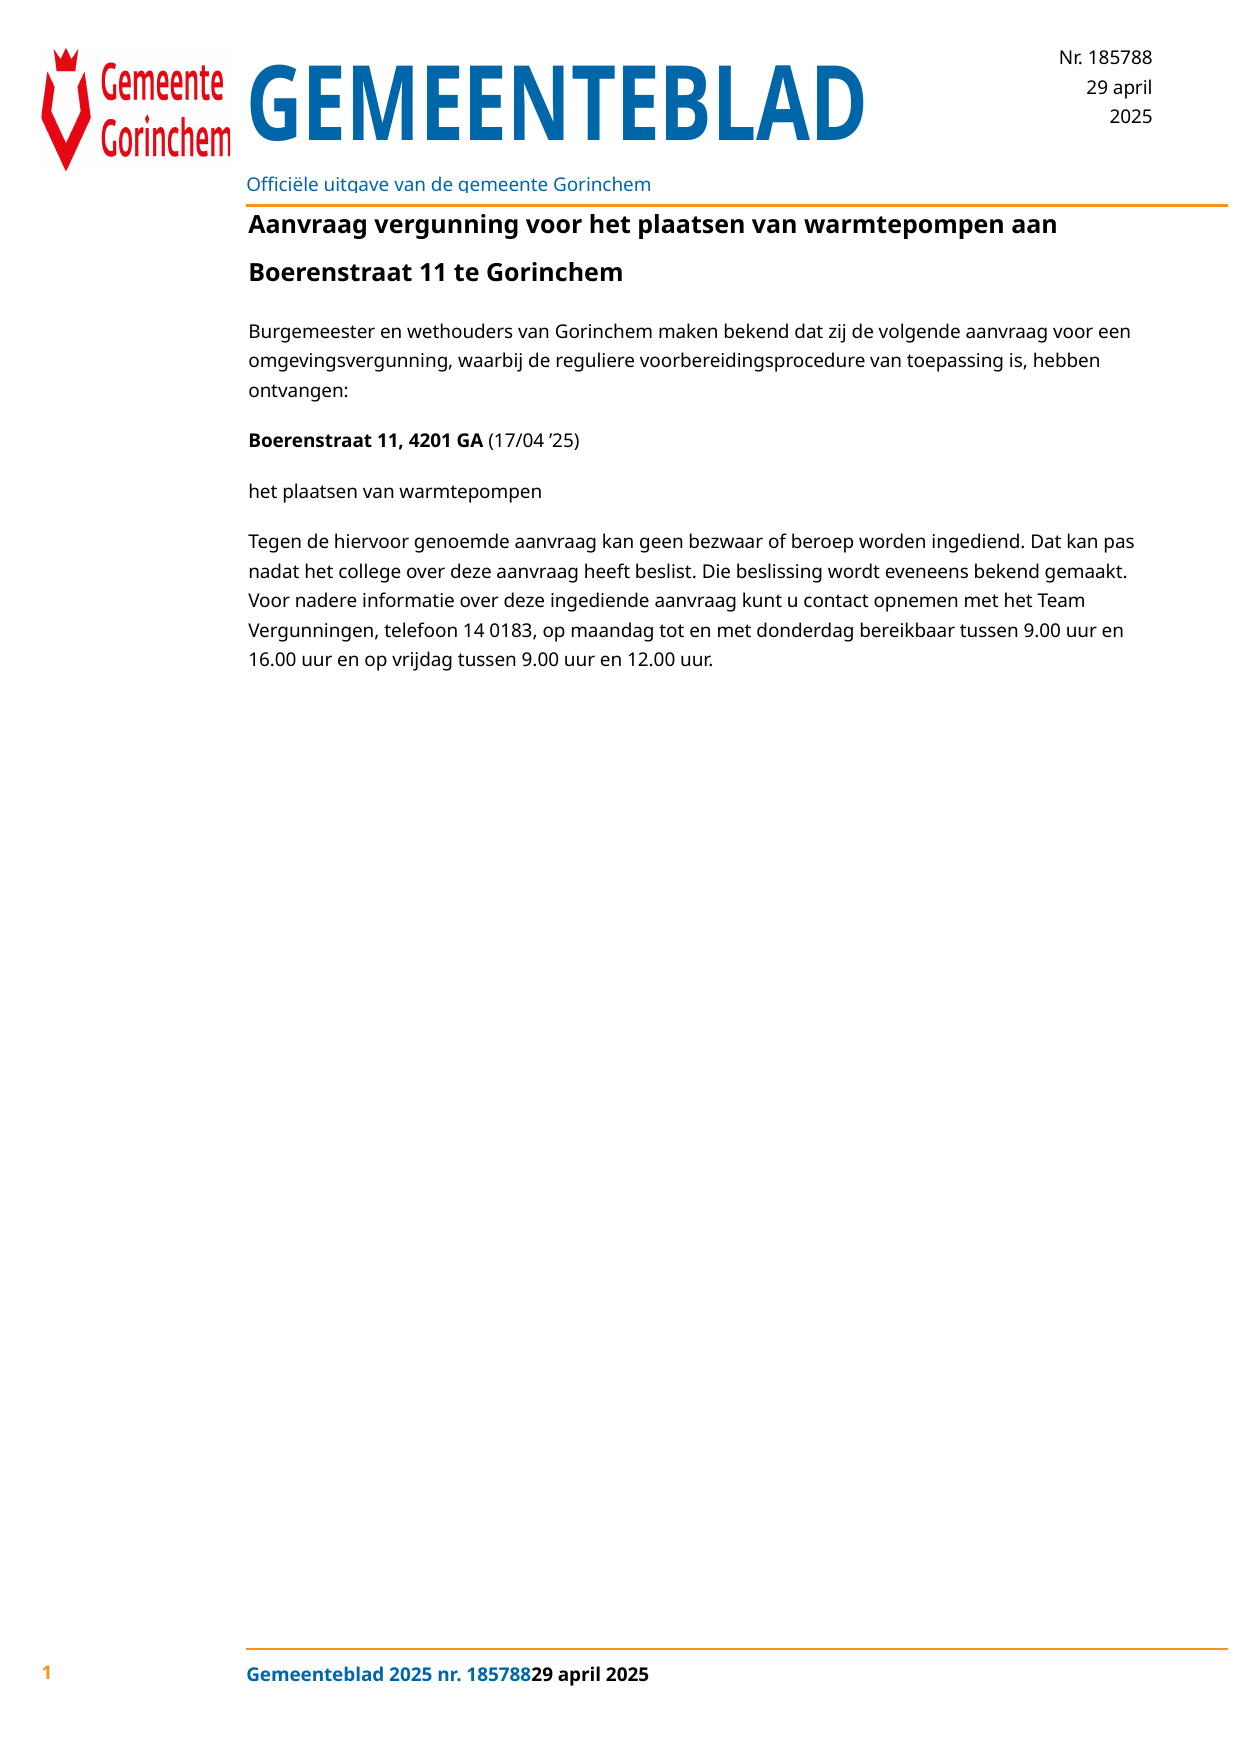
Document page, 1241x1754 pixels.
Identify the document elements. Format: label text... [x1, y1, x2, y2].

text Burgemeester en wethouders van Gorinchem maken bekend dat zij de volgende aanvraag voor een omgevingsvergunning, waarbij de reguliere voorbereidingsprocedure van toepassing is, hebben ontvangen: [248, 318, 1152, 403]
text het plaatsen van warmtepompen [248, 478, 1152, 504]
text Boerenstraat 11, 4201 GA (17/04 ’25) [248, 427, 1152, 453]
text Aanvraag vergunning voor het plaatsen van warmtepompen aan Boerenstraat 11 te Gorinchem [248, 207, 1152, 288]
picture [41, 47, 231, 172]
text Tegen de hiervoor genoemde aanvraag kan geen bezwaar of beroep worden ingediend. Dat kan pas nadat het college over deze aanvraag heeft beslist. Die beslissing wordt eveneens bekend gemaakt. Voor nadere informatie over deze ingediende aanvraag kunt u contact opnemen met het Team Vergunningen, telefoon 14 0183, op maandag tot en met donderdag bereikbaar tussen 9.00 uur en 16.00 uur en op vrijdag tussen 9.00 uur en 12.00 uur. [248, 528, 1152, 672]
